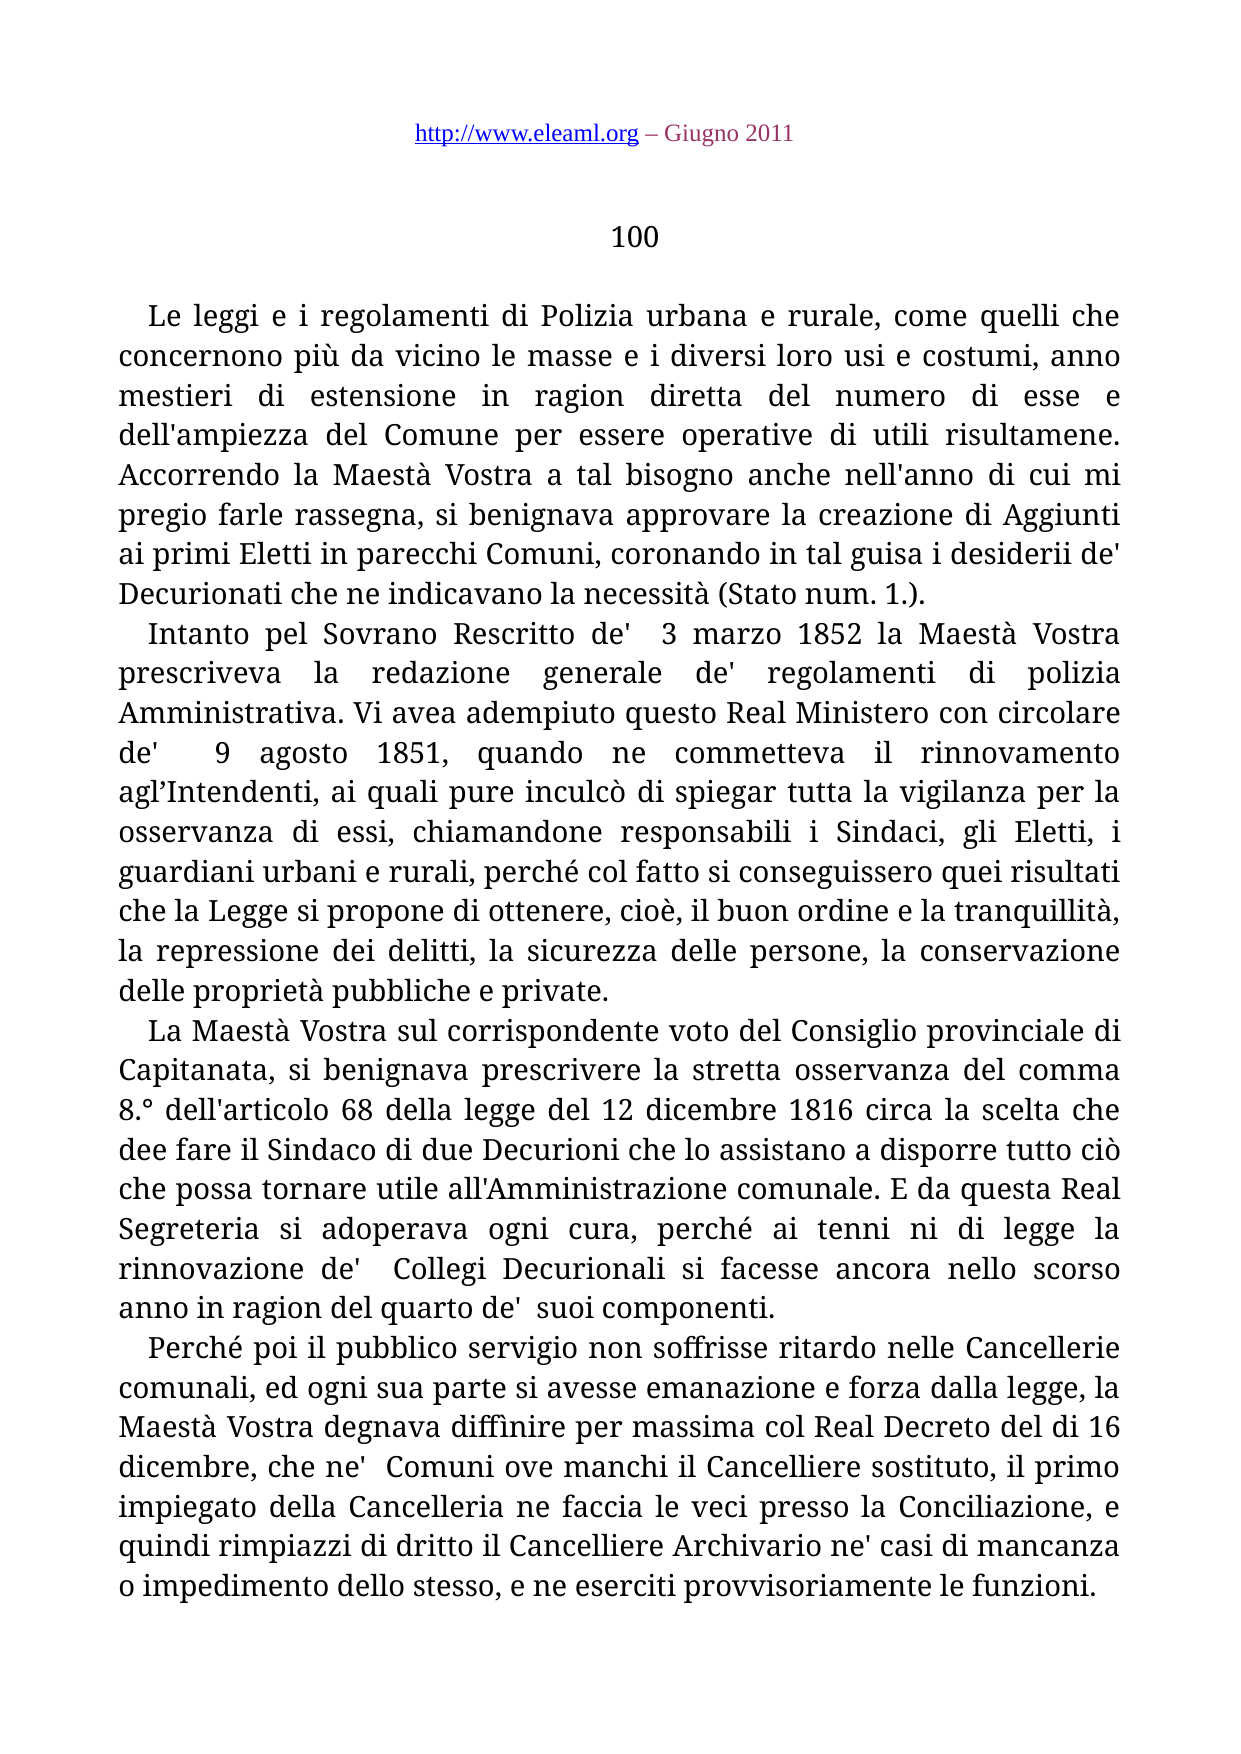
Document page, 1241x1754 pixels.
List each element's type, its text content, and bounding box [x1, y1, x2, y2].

text Le leggi e i regolamenti di Polizia urbana e rurale, come quelli che concernono più da vicino le masse e i diversi loro usi e costumi, anno mestieri di estensione in ragion diretta del numero di esse e dell'ampiezza del Comune per essere operative di utili risultamene. Accorrendo la Maestà Vostra a tal bisogno anche nell'anno di cui mi pregio farle rassegna, si benignava approvare la creazione di Aggiunti ai primi Eletti in parecchi Comuni, coronando in tal guisa i desiderii de' Decurionati che ne indicavano la necessità (Stato num. 1.). [118, 295, 1122, 613]
text La Maestà Vostra sul corrispondente voto del Consiglio provinciale di Capitanata, si benignava prescrivere la stretta osservanza del comma 8.° dell'articolo 68 della legge del 12 dicembre 1816 circa la scelta che dee fare il Sindaco di due Decurioni che lo assistano a disporre tutto ciò che possa tornare utile all'Amministrazione comunale. E da questa Real Segreteria si adoperava ogni cura, perché ai tenni ni di legge la rinnovazione de' Collegi Decurionali si facesse ancora nello scorso anno in ragion del quarto de' suoi componenti. [118, 1010, 1122, 1327]
text Intanto pel Sovrano Rescritto de' 3 marzo 1852 la Maestà Vostra prescriveva la redazione generale de' regolamenti di polizia Amministrativa. Vi avea adempiuto questo Real Ministero con circolare de' 9 agosto 1851, quando ne commetteva il rinnovamento agl’Intendenti, ai quali pure inculcò di spiegar tutta la vigilanza per la osservanza di essi, chiamandone responsabili i Sindaci, gli Eletti, i guardiani urbani e rurali, perché col fatto si conseguissero quei risultati che la Legge si propone di ottenere, cioè, il buon ordine e la tranquillità, la repressione dei delitti, la sicurezza delle persone, la conservazione delle proprietà pubbliche e private. [118, 613, 1122, 1010]
text Perché poi il pubblico servigio non soffrisse ritardo nelle Cancellerie comunali, ed ogni sua parte si avesse emanazione e forza dalla legge, la Maestà Vostra degnava diffìnire per massima col Real Decreto del di 16 dicembre, che ne' Comuni ove manchi il Cancelliere sostituto, il primo impiegato della Cancelleria ne faccia le veci presso la Conciliazione, e quindi rimpiazzi di dritto il Cancelliere Archivario ne' casi di mancanza o impedimento dello stesso, e ne eserciti provvisoriamente le funzioni. [118, 1327, 1122, 1605]
text 100 [118, 216, 1122, 256]
